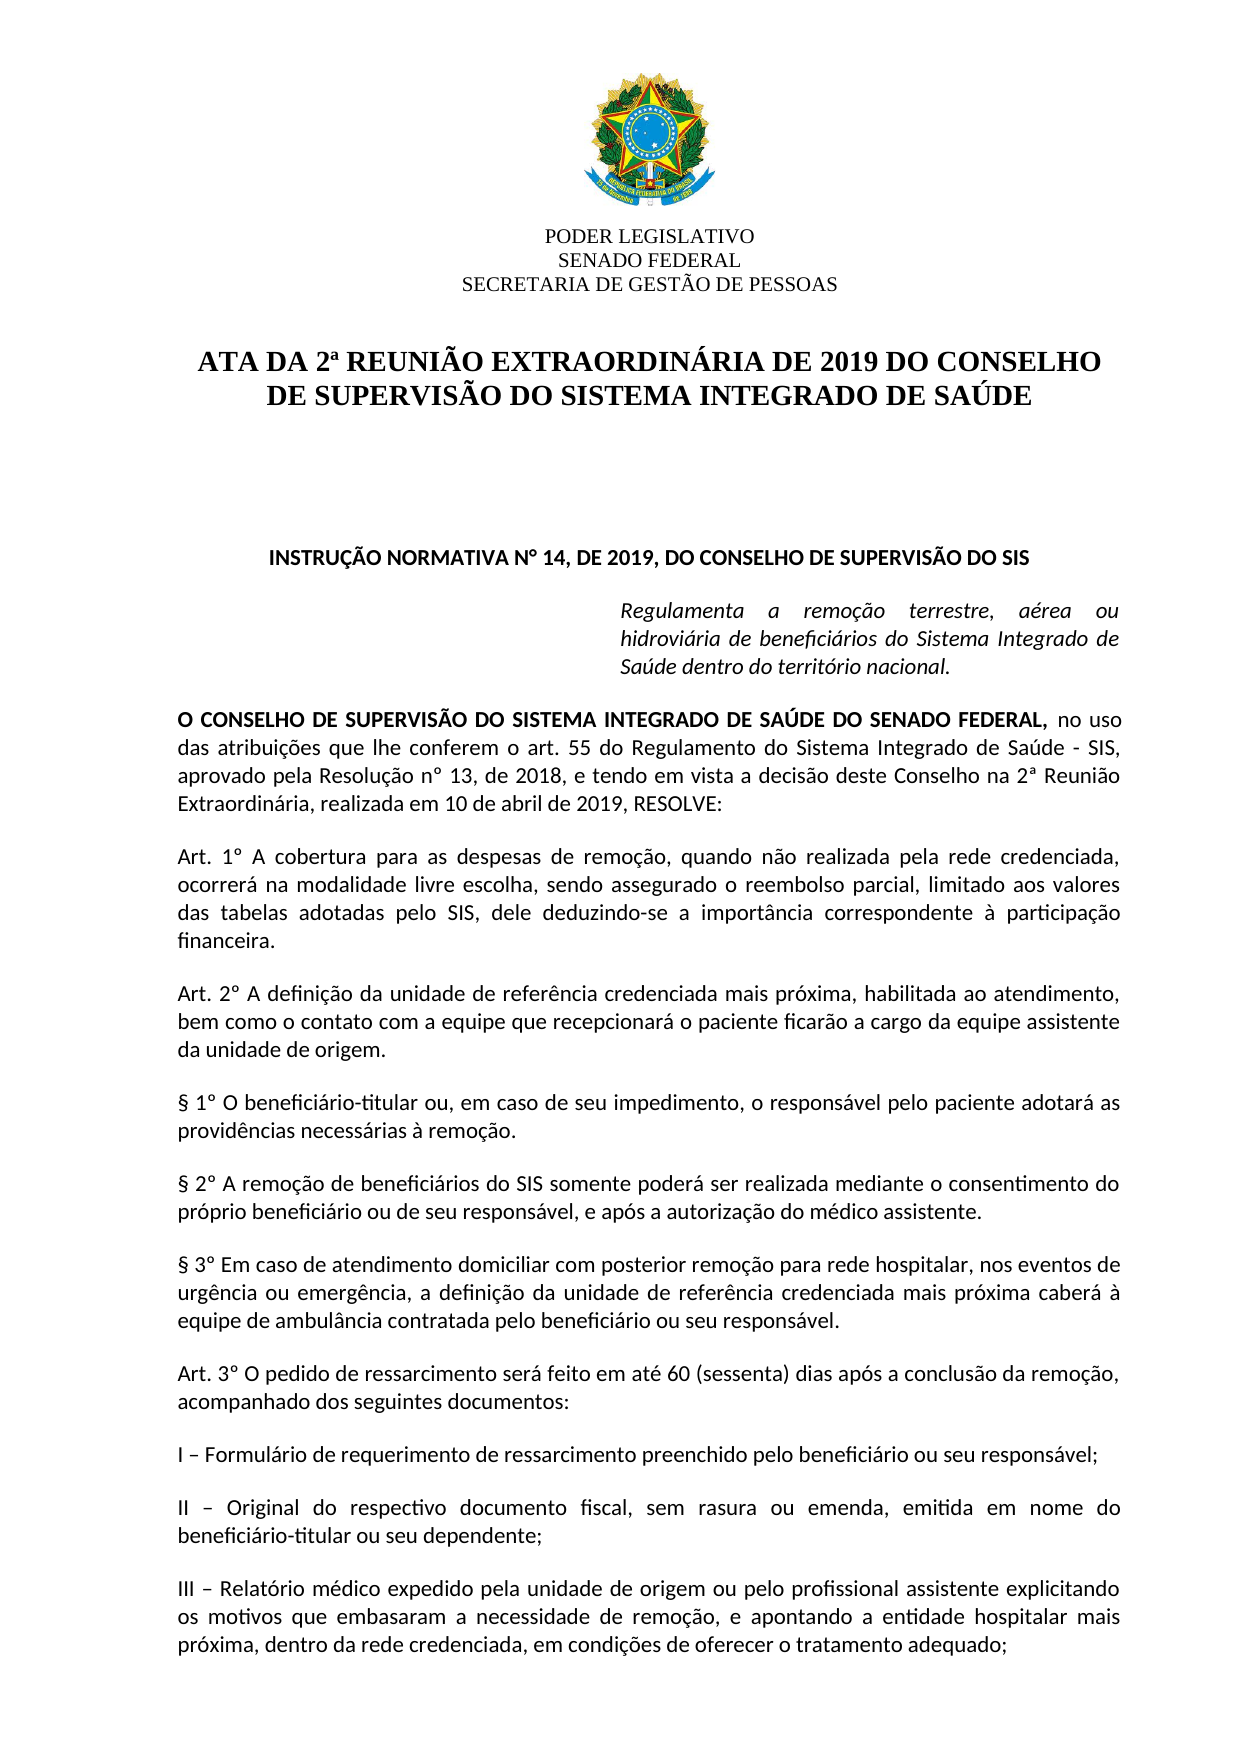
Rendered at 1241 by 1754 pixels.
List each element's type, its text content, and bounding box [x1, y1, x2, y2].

text Art. 1º A cobertura para as despesas de remoção, quando não realizada pela rede credenciada, ocorrerá na modalidade livre escolha, sendo assegurado o reembolso parcial, limitado aos valores das tabelas adotadas pelo SIS, dele deduzindo-se a importância correspondente à participação financeira. [177, 842, 1122, 954]
text O CONSELHO DE SUPERVISÃO DO SISTEMA INTEGRADO DE SAÚDE DO SENADO FEDERAL, no uso das atribuições que lhe conferem o art. 55 do Regulamento do Sistema Integrado de Saúde - SIS, aprovado pela Resolução nº 13, de 2018, e tendo em vista a decisão deste Conselho na 2ª Reunião Extraordinária, realizada em 10 de abril de 2019, RESOLVE: [177, 705, 1122, 817]
text Art. 2º A definição da unidade de referência credenciada mais próxima, habilitada ao atendimento, bem como o contato com a equipe que recepcionará o paciente ficarão a cargo da equipe assistente da unidade de origem. [177, 979, 1122, 1063]
text II – Original do respectivo documento fiscal, sem rasura ou emenda, emitida em nome do beneficiário-titular ou seu dependente; [177, 1493, 1122, 1549]
text INSTRUÇÃO NORMATIVA N° 14, DE 2019, DO CONSELHO DE SUPERVISÃO DO SIS [177, 543, 1122, 571]
text Art. 3º O pedido de ressarcimento será feito em até 60 (sessenta) dias após a conclusão da remoção, acompanhado dos seguintes documentos: [177, 1359, 1122, 1415]
text I – Formulário de requerimento de ressarcimento preenchido pelo beneficiário ou seu responsável; [177, 1440, 1122, 1468]
subtitle Regulamenta a remoção terrestre, aérea ou hidroviária de beneficiários do Sistema Integrado de Saúde dentro do território nacional. [620, 596, 1122, 680]
text § 2º A remoção de beneficiários do SIS somente poderá ser realizada mediante o consentimento do próprio beneficiário ou de seu responsável, e após a autorização do médico assistente. [177, 1169, 1122, 1225]
text § 1º O beneficiário-titular ou, em caso de seu impedimento, o responsável pelo paciente adotará as providências necessárias à remoção. [177, 1088, 1122, 1144]
text III – Relatório médico expedido pela unidade de origem ou pelo profissional assistente explicitando os motivos que embasaram a necessidade de remoção, e apontando a entidade hospitalar mais próxima, dentro da rede credenciada, em condições de oferecer o tratamento adequado; [177, 1574, 1122, 1658]
text § 3º Em caso de atendimento domiciliar com posterior remoção para rede hospitalar, nos eventos de urgência ou emergência, a definição da unidade de referência credenciada mais próxima caberá à equipe de ambulância contratada pelo beneficiário ou seu responsável. [177, 1250, 1122, 1334]
